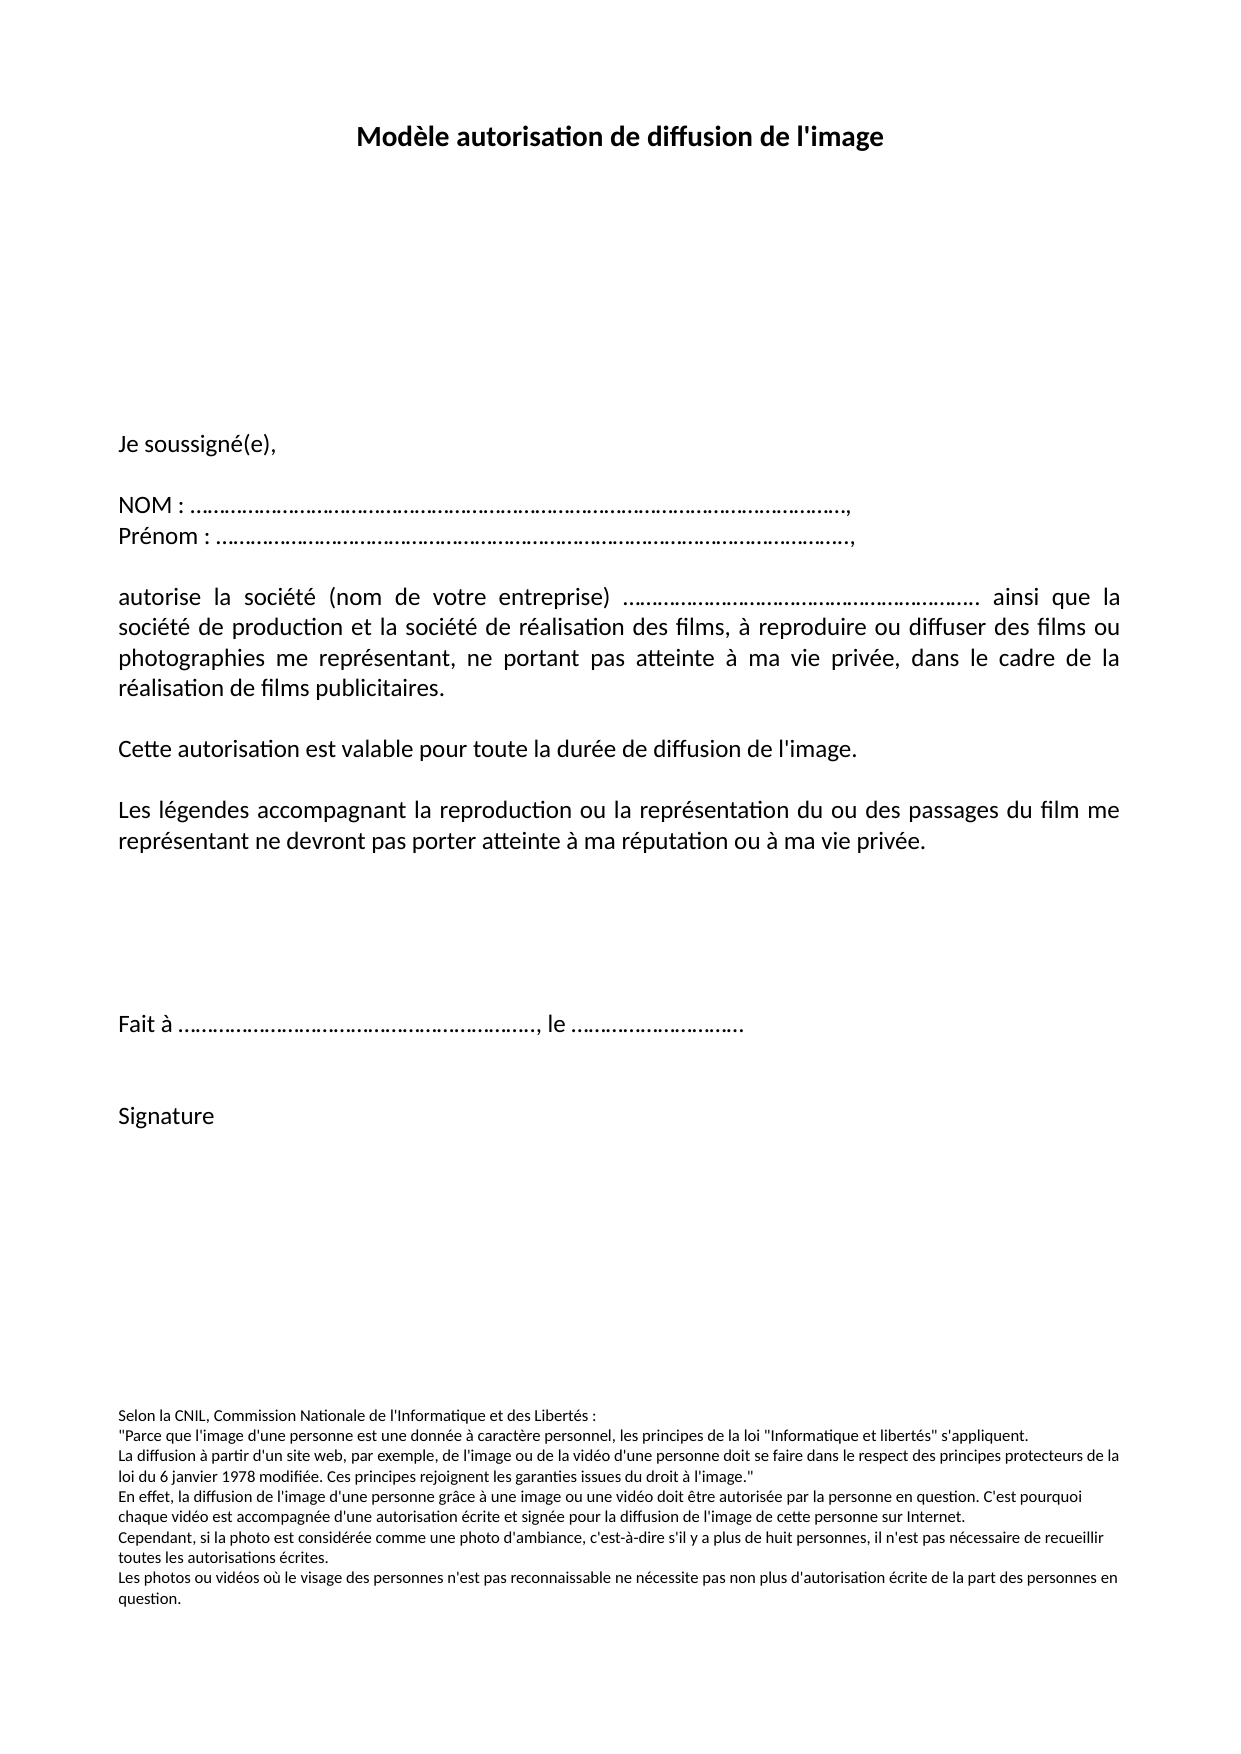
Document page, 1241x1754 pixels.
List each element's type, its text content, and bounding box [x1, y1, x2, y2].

text Cependant, si la photo est considérée comme une photo d'ambiance, c'est-à-dire s'il y a plus de huit personnes, il n'est pas nécessaire de recueillir toutes les autorisations écrites. [118, 1527, 1122, 1568]
text Je soussigné(e), [118, 428, 1122, 459]
text Prénom : ……………………………………………………………………………………………….., [118, 520, 1122, 551]
text autorise la société (nom de votre entreprise) …………………………………………………….. ainsi que la société de production et la société de réalisation des films, à reproduire ou diffuser des films ou photographies me représentant, ne portant pas atteinte à ma vie privée, dans le cadre de la réalisation de films publicitaires. [118, 581, 1122, 703]
text Fait à …………………………………………………….., le ………………………… [118, 1008, 1122, 1039]
text NOM : ……………………………………………………………………………………………………, [118, 489, 1122, 520]
text Les légendes accompagnant la reproduction ou la représentation du ou des passages du film me représentant ne devront pas porter atteinte à ma réputation ou à ma vie privée. [118, 795, 1122, 856]
text Les photos ou vidéos où le visage des personnes n'est pas reconnaissable ne nécessite pas non plus d'autorisation écrite de la part des personnes en question. [118, 1568, 1122, 1608]
text Cette autorisation est valable pour toute la durée de diffusion de l'image. [118, 734, 1122, 764]
text "Parce que l'image d'une personne est une donnée à caractère personnel, les principes de la loi "Informatique et libertés" s'appliquent. [118, 1425, 1122, 1446]
text Modèle autorisation de diffusion de l'image [118, 118, 1122, 154]
text La diffusion à partir d'un site web, par exemple, de l'image ou de la vidéo d'une personne doit se faire dans le respect des principes protecteurs de la loi du 6 janvier 1978 modifiée. Ces principes rejoignent les garanties issues du droit à l'image." [118, 1446, 1122, 1486]
text Selon la CNIL, Commission Nationale de l'Informatique et des Libertés : [118, 1405, 1122, 1425]
text Signature [118, 1100, 1122, 1130]
text En effet, la diffusion de l'image d'une personne grâce à une image ou une vidéo doit être autorisée par la personne en question. C'est pourquoi chaque vidéo est accompagnée d'une autorisation écrite et signée pour la diffusion de l'image de cette personne sur Internet. [118, 1486, 1122, 1527]
